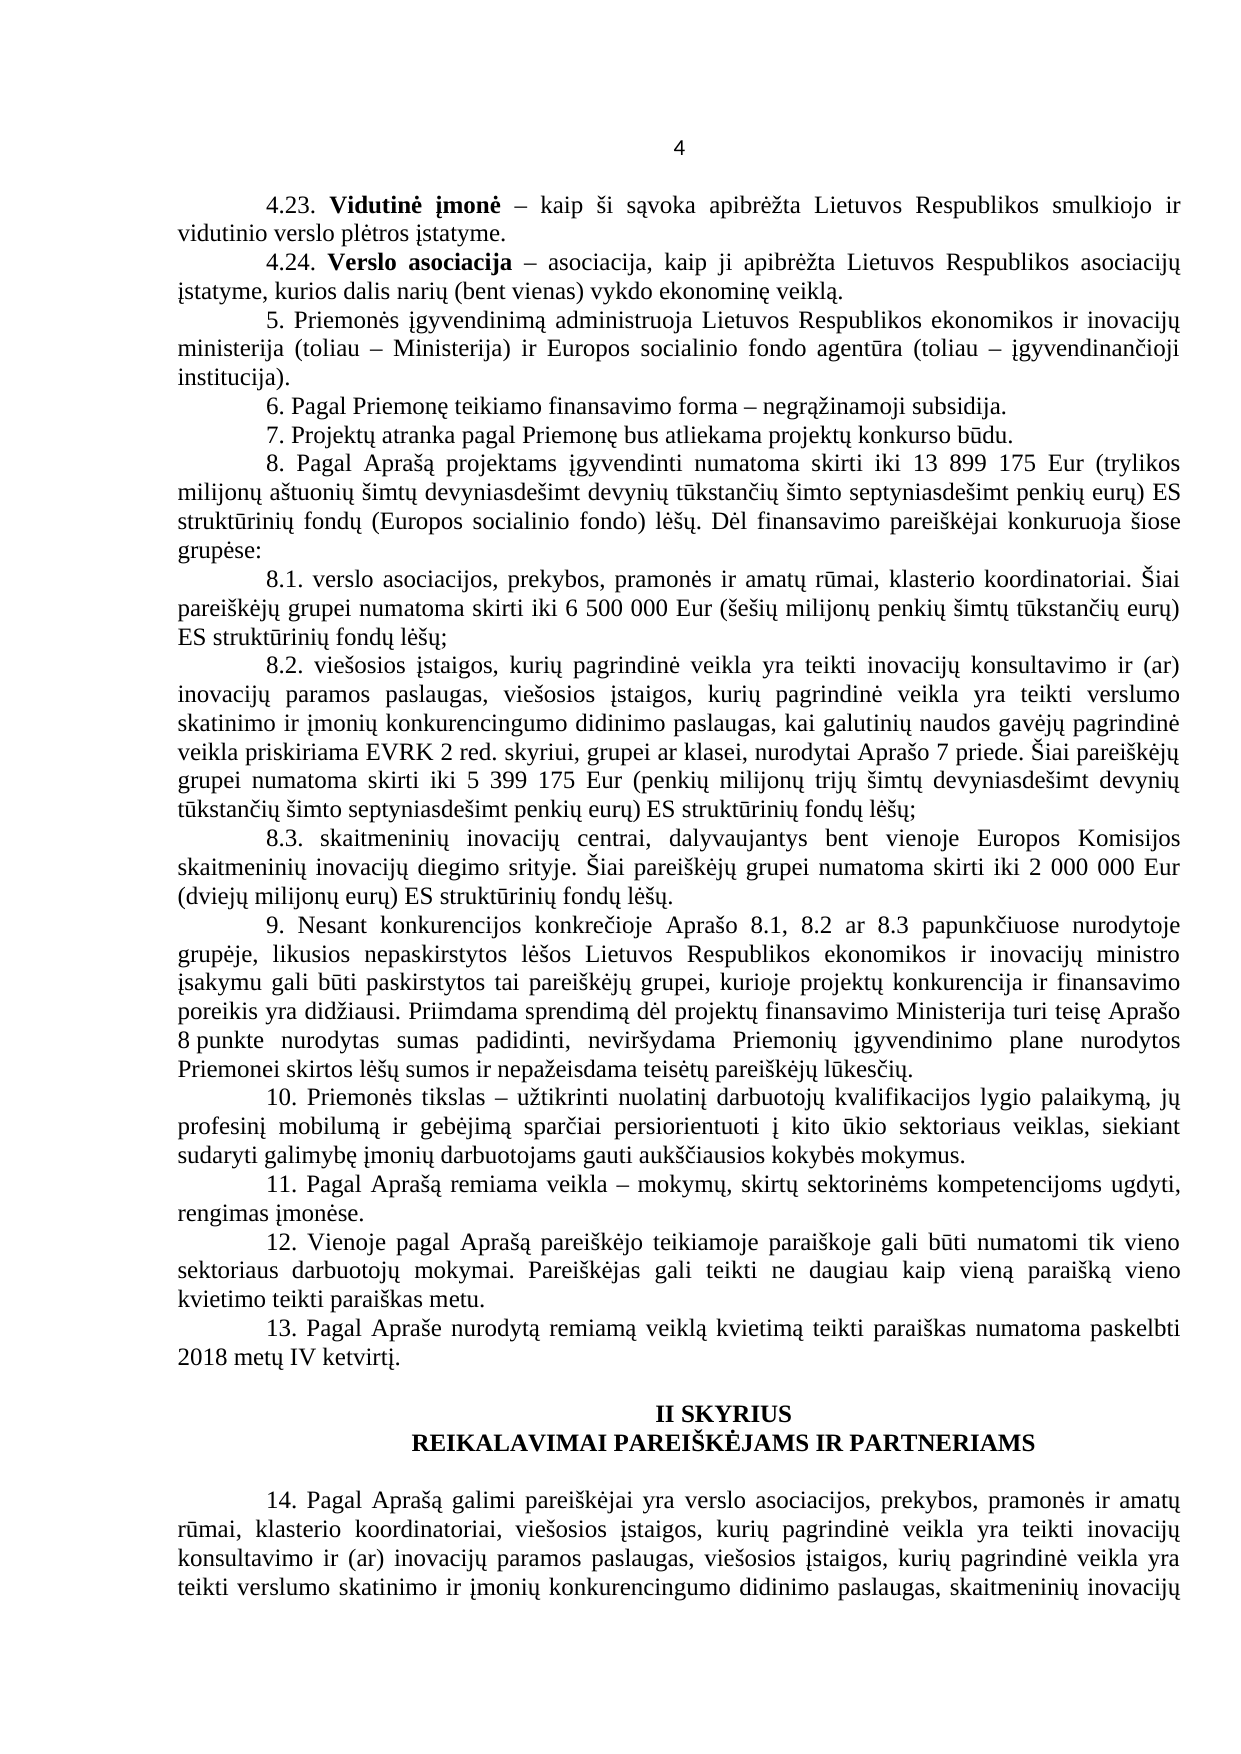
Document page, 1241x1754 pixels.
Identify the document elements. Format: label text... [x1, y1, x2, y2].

text 6. Pagal Priemonę teikiamo finansavimo forma – negrąžinamoji subsidija. [177, 391, 1181, 420]
text 8.2. viešosios įstaigos, kurių pagrindinė veikla yra teikti inovacijų konsultavimo ir (ar) inovacijų paramos paslaugas, viešosios įstaigos, kurių pagrindinė veikla yra teikti verslumo skatinimo ir įmonių konkurencingumo didinimo paslaugas, kai galutinių naudos gavėjų pagrindinė veikla priskiriama EVRK 2 red. skyriui, grupei ar klasei, nurodytai Aprašo 7 priede. Šiai pareiškėjų grupei numatoma skirti iki 5 399 175 Eur (penkių milijonų trijų šimtų devyniasdešimt devynių tūkstančių šimto septyniasdešimt penkių eurų) ES struktūrinių fondų lėšų; [177, 650, 1181, 823]
text 4.23. Vidutinė įmonė – kaip ši sąvoka apibrėžta Lietuvos Respublikos smulkiojo ir vidutinio verslo plėtros įstatyme. [177, 190, 1181, 247]
text 9. Nesant konkurencijos konkrečioje Aprašo 8.1, 8.2 ar 8.3 papunkčiuose nurodytoje grupėje, likusios nepaskirstytos lėšos Lietuvos Respublikos ekonomikos ir inovacijų ministro įsakymu gali būti paskirstytos tai pareiškėjų grupei, kurioje projektų konkurencija ir finansavimo poreikis yra didžiausi. Priimdama sprendimą dėl projektų finansavimo Ministerija turi teisę Aprašo 8 punkte nurodytas sumas padidinti, neviršydama Priemonių įgyvendinimo plane nurodytos Priemonei skirtos lėšų sumos ir nepažeisdama teisėtų pareiškėjų lūkesčių. [177, 910, 1181, 1082]
text 11. Pagal Aprašą remiama veikla – mokymų, skirtų sektorinėms kompetencijoms ugdyti, rengimas įmonėse. [177, 1169, 1181, 1227]
text 7. Projektų atranka pagal Priemonę bus atliekama projektų konkurso būdu. [177, 420, 1181, 448]
text 12. Vienoje pagal Aprašą pareiškėjo teikiamoje paraiškoje gali būti numatomi tik vieno sektoriaus darbuotojų mokymai. Pareiškėjas gali teikti ne daugiau kaip vieną paraišką vieno kvietimo teikti paraiškas metu. [177, 1227, 1181, 1313]
text 5. Priemonės įgyvendinimą administruoja Lietuvos Respublikos ekonomikos ir inovacijų ministerija (toliau – Ministerija) ir Europos socialinio fondo agentūra (toliau – įgyvendinančioji institucija). [177, 305, 1181, 391]
text 4.24. Verslo asociacija – asociacija, kaip ji apibrėžta Lietuvos Respublikos asociacijų įstatyme, kurios dalis narių (bent vienas) vykdo ekonominę veiklą. [177, 247, 1181, 305]
text 8.1. verslo asociacijos, prekybos, pramonės ir amatų rūmai, klasterio koordinatoriai. Šiai pareiškėjų grupei numatoma skirti iki 6 500 000 Eur (šešių milijonų penkių šimtų tūkstančių eurų) ES struktūrinių fondų lėšų; [177, 564, 1181, 650]
text 14. Pagal Aprašą galimi pareiškėjai yra verslo asociacijos, prekybos, pramonės ir amatų rūmai, klasterio koordinatoriai, viešosios įstaigos, kurių pagrindinė veikla yra teikti inovacijų konsultavimo ir (ar) inovacijų paramos paslaugas, viešosios įstaigos, kurių pagrindinė veikla yra teikti verslumo skatinimo ir įmonių konkurencingumo didinimo paslaugas, skaitmeninių inovacijų [177, 1486, 1181, 1601]
text 10. Priemonės tikslas – užtikrinti nuolatinį darbuotojų kvalifikacijos lygio palaikymą, jų profesinį mobilumą ir gebėjimą sparčiai persiorientuoti į kito ūkio sektoriaus veiklas, siekiant sudaryti galimybę įmonių darbuotojams gauti aukščiausios kokybės mokymus. [177, 1082, 1181, 1169]
text REIKALAVIMAI PAREIŠKĖJAMS IR PARTNERIAMS [177, 1428, 1181, 1457]
text 8.3. skaitmeninių inovacijų centrai, dalyvaujantys bent vienoje Europos Komisijos skaitmeninių inovacijų diegimo srityje. Šiai pareiškėjų grupei numatoma skirti iki 2 000 000 Eur (dviejų milijonų eurų) ES struktūrinių fondų lėšų. [177, 823, 1181, 910]
text 8. Pagal Aprašą projektams įgyvendinti numatoma skirti iki 13 899 175 Eur (trylikos milijonų aštuonių šimtų devyniasdešimt devynių tūkstančių šimto septyniasdešimt penkių eurų) ES struktūrinių fondų (Europos socialinio fondo) lėšų. Dėl finansavimo pareiškėjai konkuruoja šiose grupėse: [177, 448, 1181, 564]
text II SKYRIUS [177, 1399, 1181, 1428]
text 13. Pagal Apraše nurodytą remiamą veiklą kvietimą teikti paraiškas numatoma paskelbti 2018 metų IV ketvirtį. [177, 1313, 1181, 1371]
